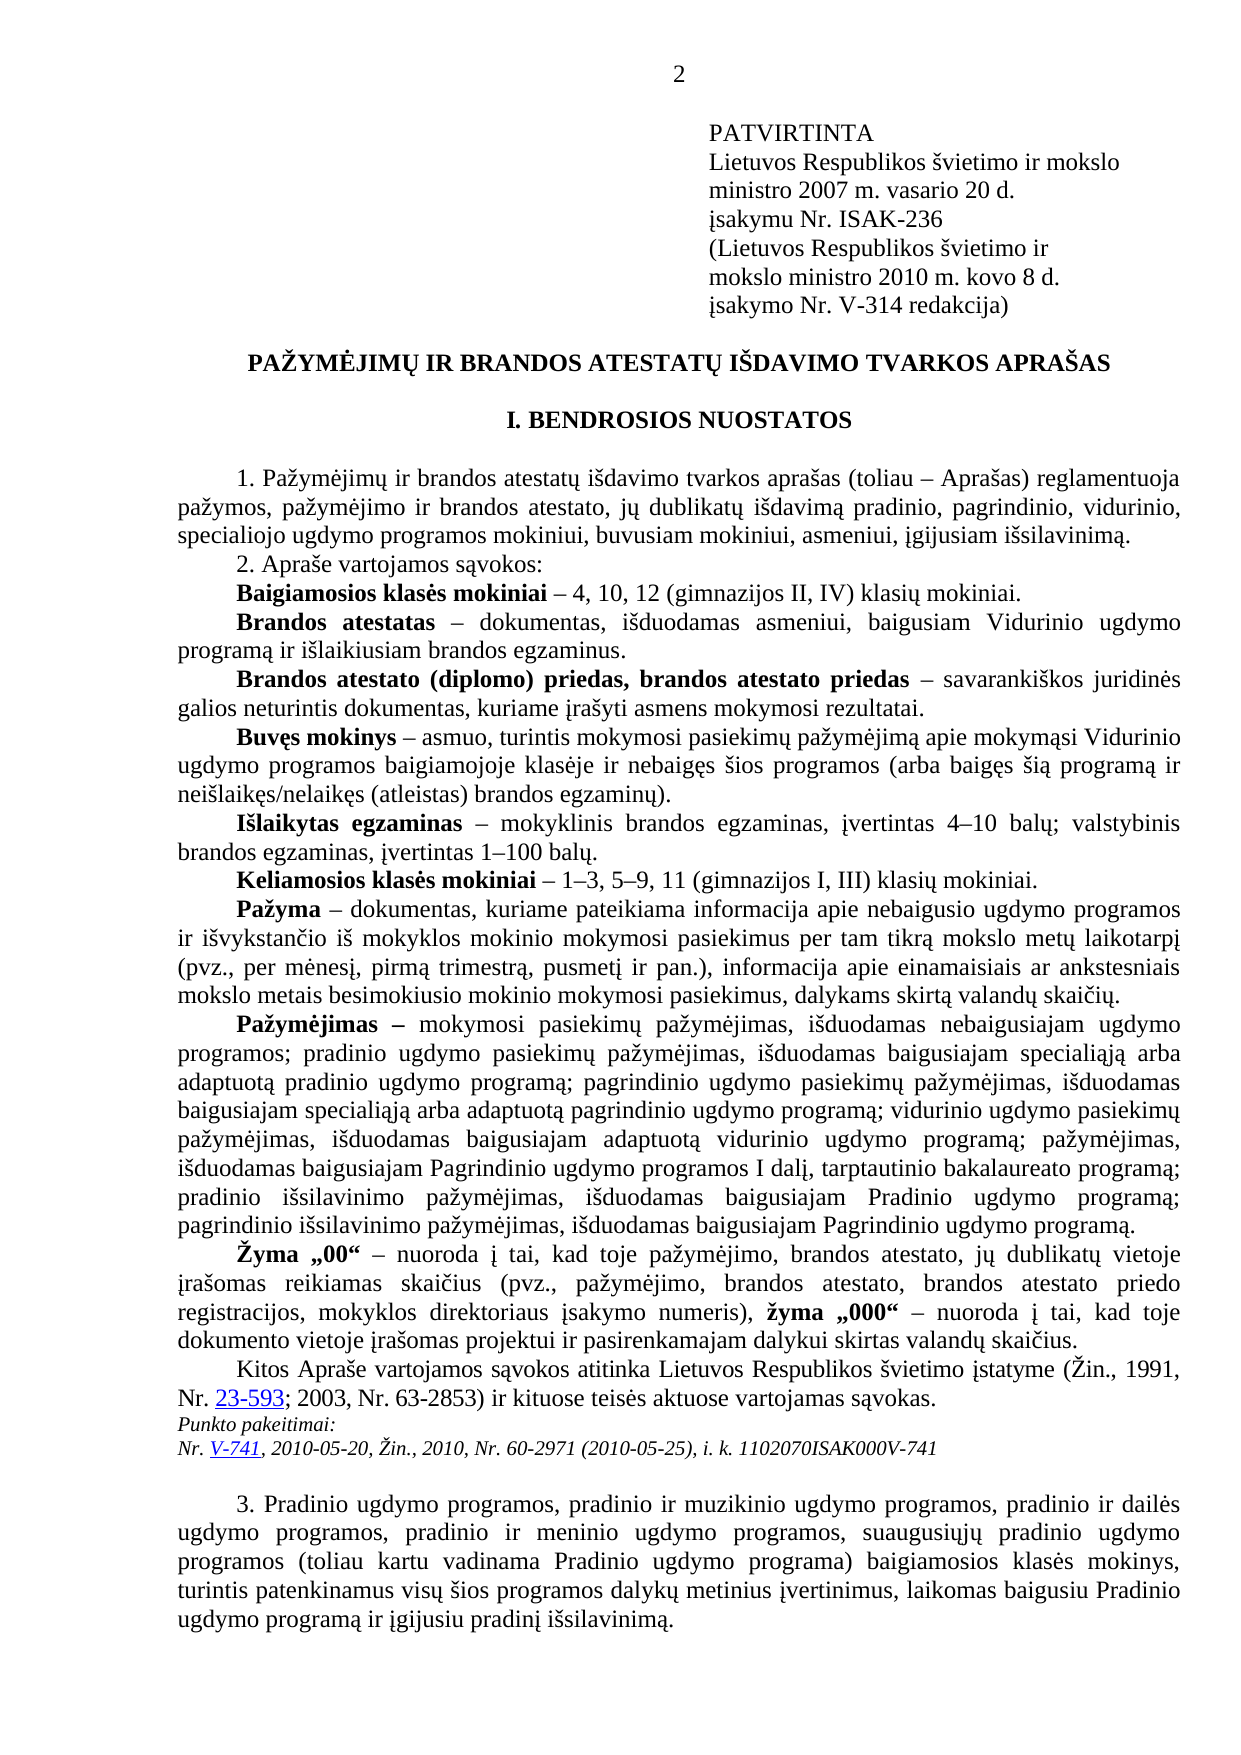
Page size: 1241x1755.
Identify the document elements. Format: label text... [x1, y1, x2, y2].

text Baigiamosios klasės mokiniai – 4, 10, 12 (gimnazijos II, IV) klasių mokiniai. [177, 578, 1181, 607]
text Išlaikytas egzaminas – mokyklinis brandos egzaminas, įvertintas 4–10 balų; valstybinis brandos egzaminas, įvertintas 1–100 balų. [177, 808, 1181, 866]
text įsakymo Nr. V-314 redakcija) [177, 291, 1181, 319]
text Buvęs mokinys – asmuo, turintis mokymosi pasiekimų pažymėjimą apie mokymąsi Vidurinio ugdymo programos baigiamojoje klasėje ir nebaigęs šios programos (arba baigęs šią programą ir neišlaikęs/nelaikęs (atleistas) brandos egzaminų). [177, 722, 1181, 808]
text Keliamosios klasės mokiniai – 1–3, 5–9, 11 (gimnazijos I, III) klasių mokiniai. [177, 866, 1181, 894]
text Kitos Apraše vartojamos sąvokos atitinka Lietuvos Respublikos švietimo įstatyme (Žin., 1991, Nr. 23-593; 2003, Nr. 63-2853) ir kituose teisės aktuose vartojamas sąvokas. [177, 1354, 1181, 1412]
text Lietuvos Respublikos švietimo ir mokslo [177, 147, 1181, 176]
text PAŽYMĖJIMŲ IR BRANDOS ATESTATŲ IŠDAVIMO TVARKOS APRAŠAS [177, 348, 1181, 377]
text (Lietuvos Respublikos švietimo ir [177, 233, 1181, 262]
text PATVIRTINTA [709, 118, 1181, 147]
text Pažyma – dokumentas, kuriame pateikiama informacija apie nebaigusio ugdymo programos ir išvykstančio iš mokyklos mokinio mokymosi pasiekimus per tam tikrą mokslo metų laikotarpį (pvz., per mėnesį, pirmą trimestrą, pusmetį ir pan.), informacija apie einamaisiais ar ankstesniais mokslo metais besimokiusio mokinio mokymosi pasiekimus, dalykams skirtą valandų skaičių. [177, 894, 1181, 1009]
text 1. Pažymėjimų ir brandos atestatų išdavimo tvarkos aprašas (toliau – Aprašas) reglamentuoja pažymos, pažymėjimo ir brandos atestato, jų dublikatų išdavimą pradinio, pagrindinio, vidurinio, specialiojo ugdymo programos mokiniui, buvusiam mokiniui, asmeniui, įgijusiam išsilavinimą. [177, 463, 1181, 549]
text 2. Apraše vartojamos sąvokos: [177, 549, 1181, 578]
text 3. Pradinio ugdymo programos, pradinio ir muzikinio ugdymo programos, pradinio ir dailės ugdymo programos, pradinio ir meninio ugdymo programos, suaugusiųjų pradinio ugdymo programos (toliau kartu vadinama Pradinio ugdymo programa) baigiamosios klasės mokinys, turintis patenkinamus visų šios programos dalykų metinius įvertinimus, laikomas baigusiu Pradinio ugdymo programą ir įgijusiu pradinį išsilavinimą. [177, 1489, 1181, 1632]
text Brandos atestato (diplomo) priedas, brandos atestato priedas – savarankiškos juridinės galios neturintis dokumentas, kuriame įrašyti asmens mokymosi rezultatai. [177, 664, 1181, 722]
text įsakymu Nr. ISAK-236 [177, 204, 1181, 233]
text Žyma „00“ – nuoroda į tai, kad toje pažymėjimo, brandos atestato, jų dublikatų vietoje įrašomas reikiamas skaičius (pvz., pažymėjimo, brandos atestato, brandos atestato priedo registracijos, mokyklos direktoriaus įsakymo numeris), žyma „000“ – nuoroda į tai, kad toje dokumento vietoje įrašomas projektui ir pasirenkamajam dalykui skirtas valandų skaičius. [177, 1239, 1181, 1354]
text Nr. V-741, 2010-05-20, Žin., 2010, Nr. 60-2971 (2010-05-25), i. k. 1102070ISAK000V-741 [177, 1436, 1181, 1460]
text Punkto pakeitimai: [177, 1412, 1181, 1436]
text Brandos atestatas – dokumentas, išduodamas asmeniui, baigusiam Vidurinio ugdymo programą ir išlaikiusiam brandos egzaminus. [177, 607, 1181, 664]
text Pažymėjimas – mokymosi pasiekimų pažymėjimas, išduodamas nebaigusiajam ugdymo programos; pradinio ugdymo pasiekimų pažymėjimas, išduodamas baigusiajam specialiąją arba adaptuotą pradinio ugdymo programą; pagrindinio ugdymo pasiekimų pažymėjimas, išduodamas baigusiajam specialiąją arba adaptuotą pagrindinio ugdymo programą; vidurinio ugdymo pasiekimų pažymėjimas, išduodamas baigusiajam adaptuotą vidurinio ugdymo programą; pažymėjimas, išduodamas baigusiajam Pagrindinio ugdymo programos I dalį, tarptautinio bakalaureato programą; pradinio išsilavinimo pažymėjimas, išduodamas baigusiajam Pradinio ugdymo programą; pagrindinio išsilavinimo pažymėjimas, išduodamas baigusiajam Pagrindinio ugdymo programą. [177, 1009, 1181, 1239]
text ministro 2007 m. vasario 20 d. [177, 176, 1181, 204]
text I. BENDROSIOS NUOSTATOS [177, 406, 1181, 434]
text mokslo ministro 2010 m. kovo 8 d. [177, 262, 1181, 291]
